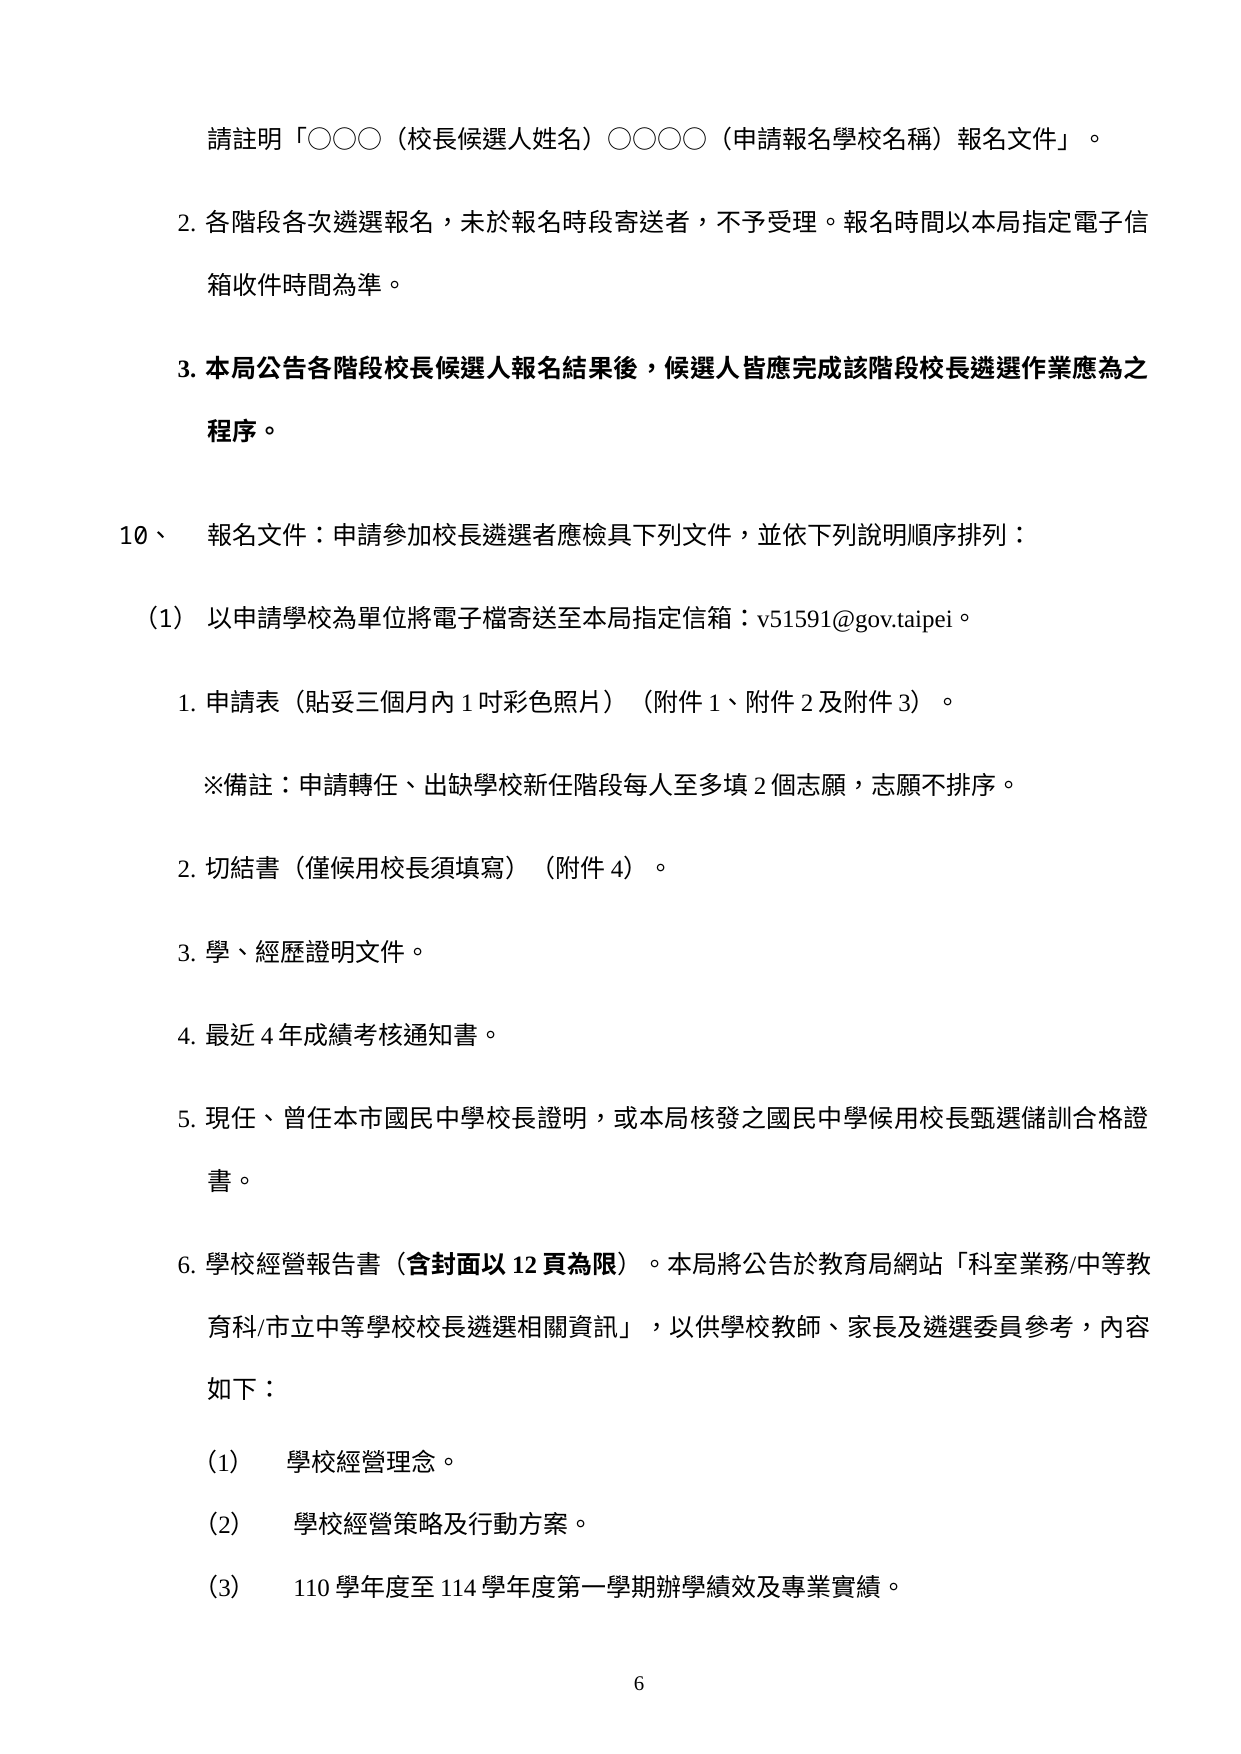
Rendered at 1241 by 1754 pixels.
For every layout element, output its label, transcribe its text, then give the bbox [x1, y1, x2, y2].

list 申請表（貼妥三個月內1吋彩色照片）（附件1、附件2及附件3）。 [177, 658, 1152, 721]
list 110學年度至114學年度第一學期辦學績效及專業實績。 [193, 1544, 1152, 1606]
list 現任、曾任本市國民中學校長證明，或本局核發之國民中學候用校長甄選儲訓合格證書。 [177, 1075, 1152, 1200]
list 切結書（僅候用校長須填寫）（附件4）。 [177, 825, 1152, 888]
list 學校經營報告書（含封面以12頁為限）。本局將公告於教育局網站「科室業務/中等教育科/市立中等學校校長遴選相關資訊」，以供學校教師、家長及遴選委員參考，內容如下： [177, 1221, 1152, 1408]
list 本局公告各階段校長候選人報名結果後，候選人皆應完成該階段校長遴選作業應為之程序。 [177, 325, 1152, 450]
list 學、經歷證明文件。 [177, 908, 1152, 971]
list 各階段各次遴選報名，未於報名時段寄送者，不予受理。報名時間以本局指定電子信箱收件時間為準。 [177, 179, 1152, 304]
list 以申請學校為單位將電子檔寄送至本局指定信箱：v51591@gov.taipei。 [133, 575, 1152, 638]
list 最近4年成績考核通知書。 [177, 992, 1152, 1054]
list 請註明「○○○（校長候選人姓名）○○○○（申請報名學校名稱）報名文件」。 [177, 96, 1152, 158]
list 報名文件：申請參加校長遴選者應檢具下列文件，並依下列說明順序排列： [118, 492, 1152, 554]
text ※備註：申請轉任、出缺學校新任階段每人至多填2個志願，志願不排序。 [109, 742, 1152, 804]
list 學校經營策略及行動方案。 [193, 1481, 1152, 1544]
list 學校經營理念。 [192, 1419, 1152, 1481]
